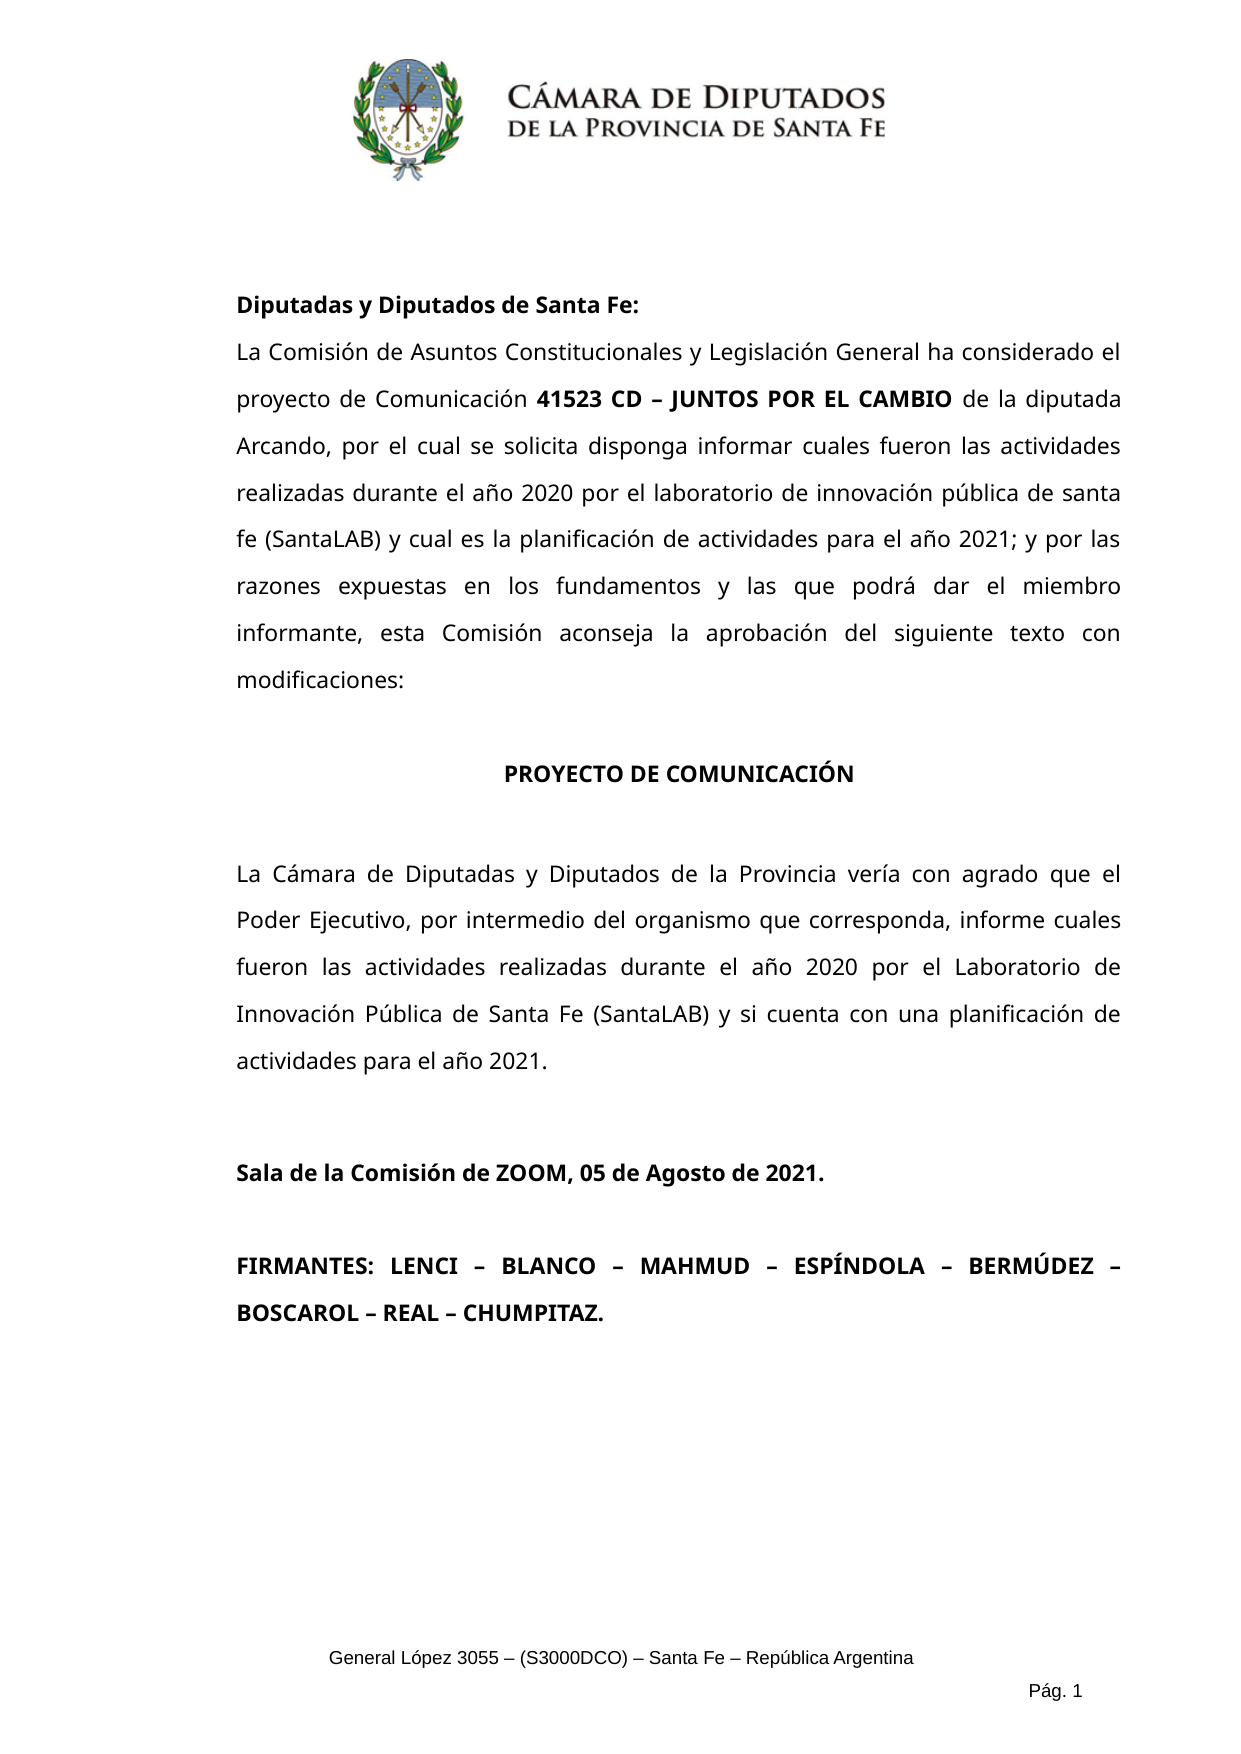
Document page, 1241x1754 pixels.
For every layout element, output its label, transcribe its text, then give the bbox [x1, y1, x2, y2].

text FIRMANTES: LENCI – BLANCO – MAHMUD – ESPÍNDOLA – BERMÚDEZ – BOSCAROL – REAL – CHUMPITAZ. [236, 1250, 1122, 1328]
text Sala de la Comisión de ZOOM, 05 de Agosto de 2021. [236, 1157, 1122, 1188]
text La Cámara de Diputadas y Diputados de la Provincia vería con agrado que el Poder Ejecutivo, por intermedio del organismo que corresponda, informe cuales fueron las actividades realizadas durante el año 2020 por el Laboratorio de Innovación Pública de Santa Fe (SantaLAB) y si cuenta con una planificación de actividades para el año 2021. [236, 857, 1122, 1076]
text PROYECTO DE COMUNICACIÓN [236, 758, 1122, 789]
text La Comisión de Asuntos Constitucionales y Legislación General ha considerado el proyecto de Comunicación 41523 CD – JUNTOS POR EL CAMBIO de la diputada Arcando, por el cual se solicita disponga informar cuales fueron las actividades realizadas durante el año 2020 por el laboratorio de innovación pública de santa fe (SantaLAB) y cual es la planificación de actividades para el año 2021; y por las razones expuestas en los fundamentos y las que podrá dar el miembro informante, esta Comisión aconseja la aprobación del siguiente texto con modificaciones: [236, 336, 1122, 695]
text Diputadas y Diputados de Santa Fe: [236, 289, 1122, 320]
